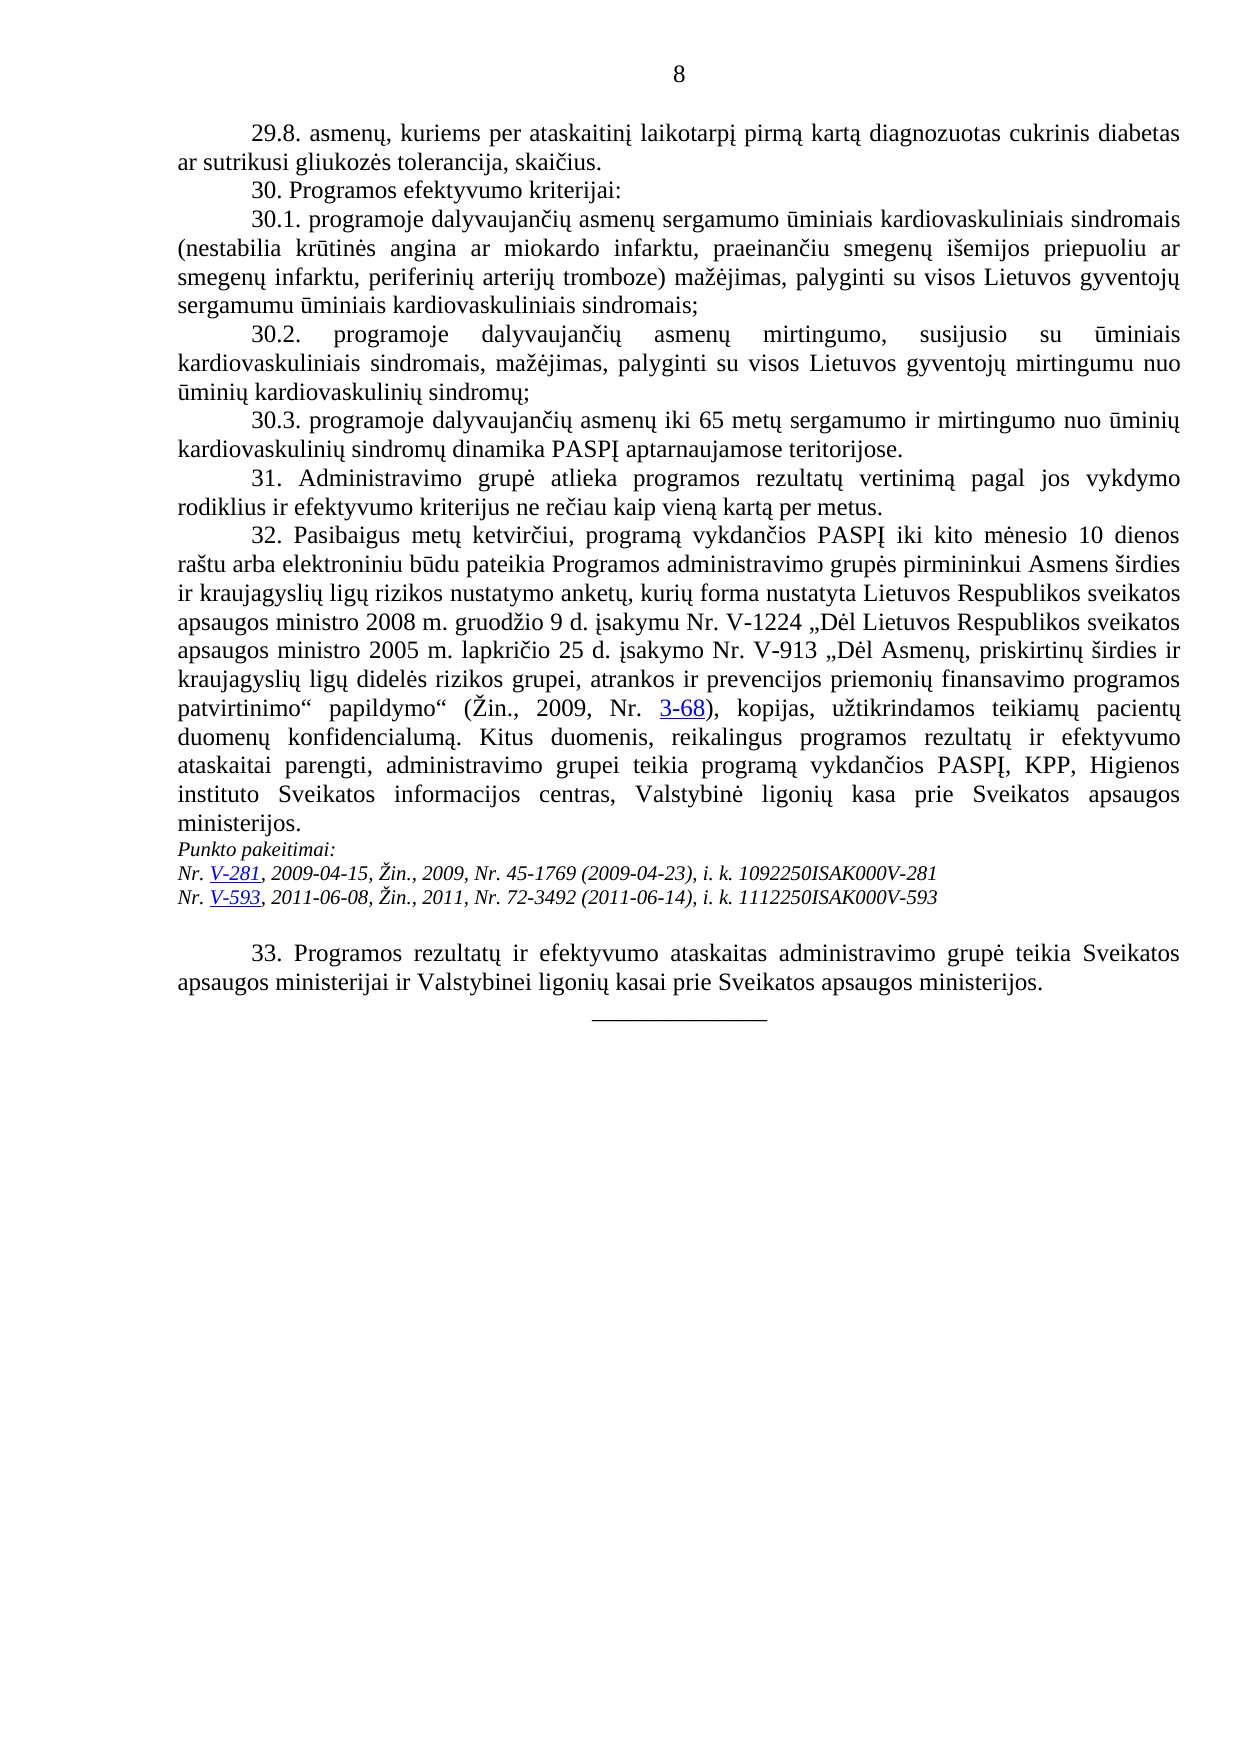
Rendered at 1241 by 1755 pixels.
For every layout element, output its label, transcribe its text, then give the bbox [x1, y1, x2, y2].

text Nr. V-593, 2011-06-08, Žin., 2011, Nr. 72-3492 (2011-06-14), i. k. 1112250ISAK000V-593 [177, 885, 1181, 909]
text 30. Programos efektyvumo kriterijai: [177, 176, 1181, 204]
text 31. Administravimo grupė atlieka programos rezultatų vertinimą pagal jos vykdymo rodiklius ir efektyvumo kriterijus ne rečiau kaip vieną kartą per metus. [177, 463, 1181, 521]
text ______________ [177, 995, 1181, 1024]
text 33. Programos rezultatų ir efektyvumo ataskaitas administravimo grupė teikia Sveikatos apsaugos ministerijai ir Valstybinei ligonių kasai prie Sveikatos apsaugos ministerijos. [177, 938, 1181, 995]
text 30.2. programoje dalyvaujančių asmenų mirtingumo, susijusio su ūminiais kardiovaskuliniais sindromais, mažėjimas, palyginti su visos Lietuvos gyventojų mirtingumu nuo ūminių kardiovaskulinių sindromų; [177, 319, 1181, 406]
text Punkto pakeitimai: [177, 837, 1181, 861]
text 32. Pasibaigus metų ketvirčiui, programą vykdančios PASPĮ iki kito mėnesio 10 dienos raštu arba elektroniniu būdu pateikia Programos administravimo grupės pirmininkui Asmens širdies ir kraujagyslių ligų rizikos nustatymo anketų, kurių forma nustatyta Lietuvos Respublikos sveikatos apsaugos ministro 2008 m. gruodžio 9 d. įsakymu Nr. V-1224 „Dėl Lietuvos Respublikos sveikatos apsaugos ministro 2005 m. lapkričio 25 d. įsakymo Nr. V-913 „Dėl Asmenų, priskirtinų širdies ir kraujagyslių ligų didelės rizikos grupei, atrankos ir prevencijos priemonių finansavimo programos patvirtinimo“ papildymo“ (Žin., 2009, Nr. 3-68), kopijas, užtikrindamos teikiamų pacientų duomenų konfidencialumą. Kitus duomenis, reikalingus programos rezultatų ir efektyvumo ataskaitai parengti, administravimo grupei teikia programą vykdančios PASPĮ, KPP, Higienos instituto Sveikatos informacijos centras, Valstybinė ligonių kasa prie Sveikatos apsaugos ministerijos. [177, 521, 1181, 837]
text Nr. V-281, 2009-04-15, Žin., 2009, Nr. 45-1769 (2009-04-23), i. k. 1092250ISAK000V-281 [177, 861, 1181, 885]
text 29.8. asmenų, kuriems per ataskaitinį laikotarpį pirmą kartą diagnozuotas cukrinis diabetas ar sutrikusi gliukozės tolerancija, skaičius. [177, 118, 1181, 176]
text 30.1. programoje dalyvaujančių asmenų sergamumo ūminiais kardiovaskuliniais sindromais (nestabilia krūtinės angina ar miokardo infarktu, praeinančiu smegenų išemijos priepuoliu ar smegenų infarktu, periferinių arterijų tromboze) mažėjimas, palyginti su visos Lietuvos gyventojų sergamumu ūminiais kardiovaskuliniais sindromais; [177, 204, 1181, 319]
text 30.3. programoje dalyvaujančių asmenų iki 65 metų sergamumo ir mirtingumo nuo ūminių kardiovaskulinių sindromų dinamika PASPĮ aptarnaujamose teritorijose. [177, 406, 1181, 463]
